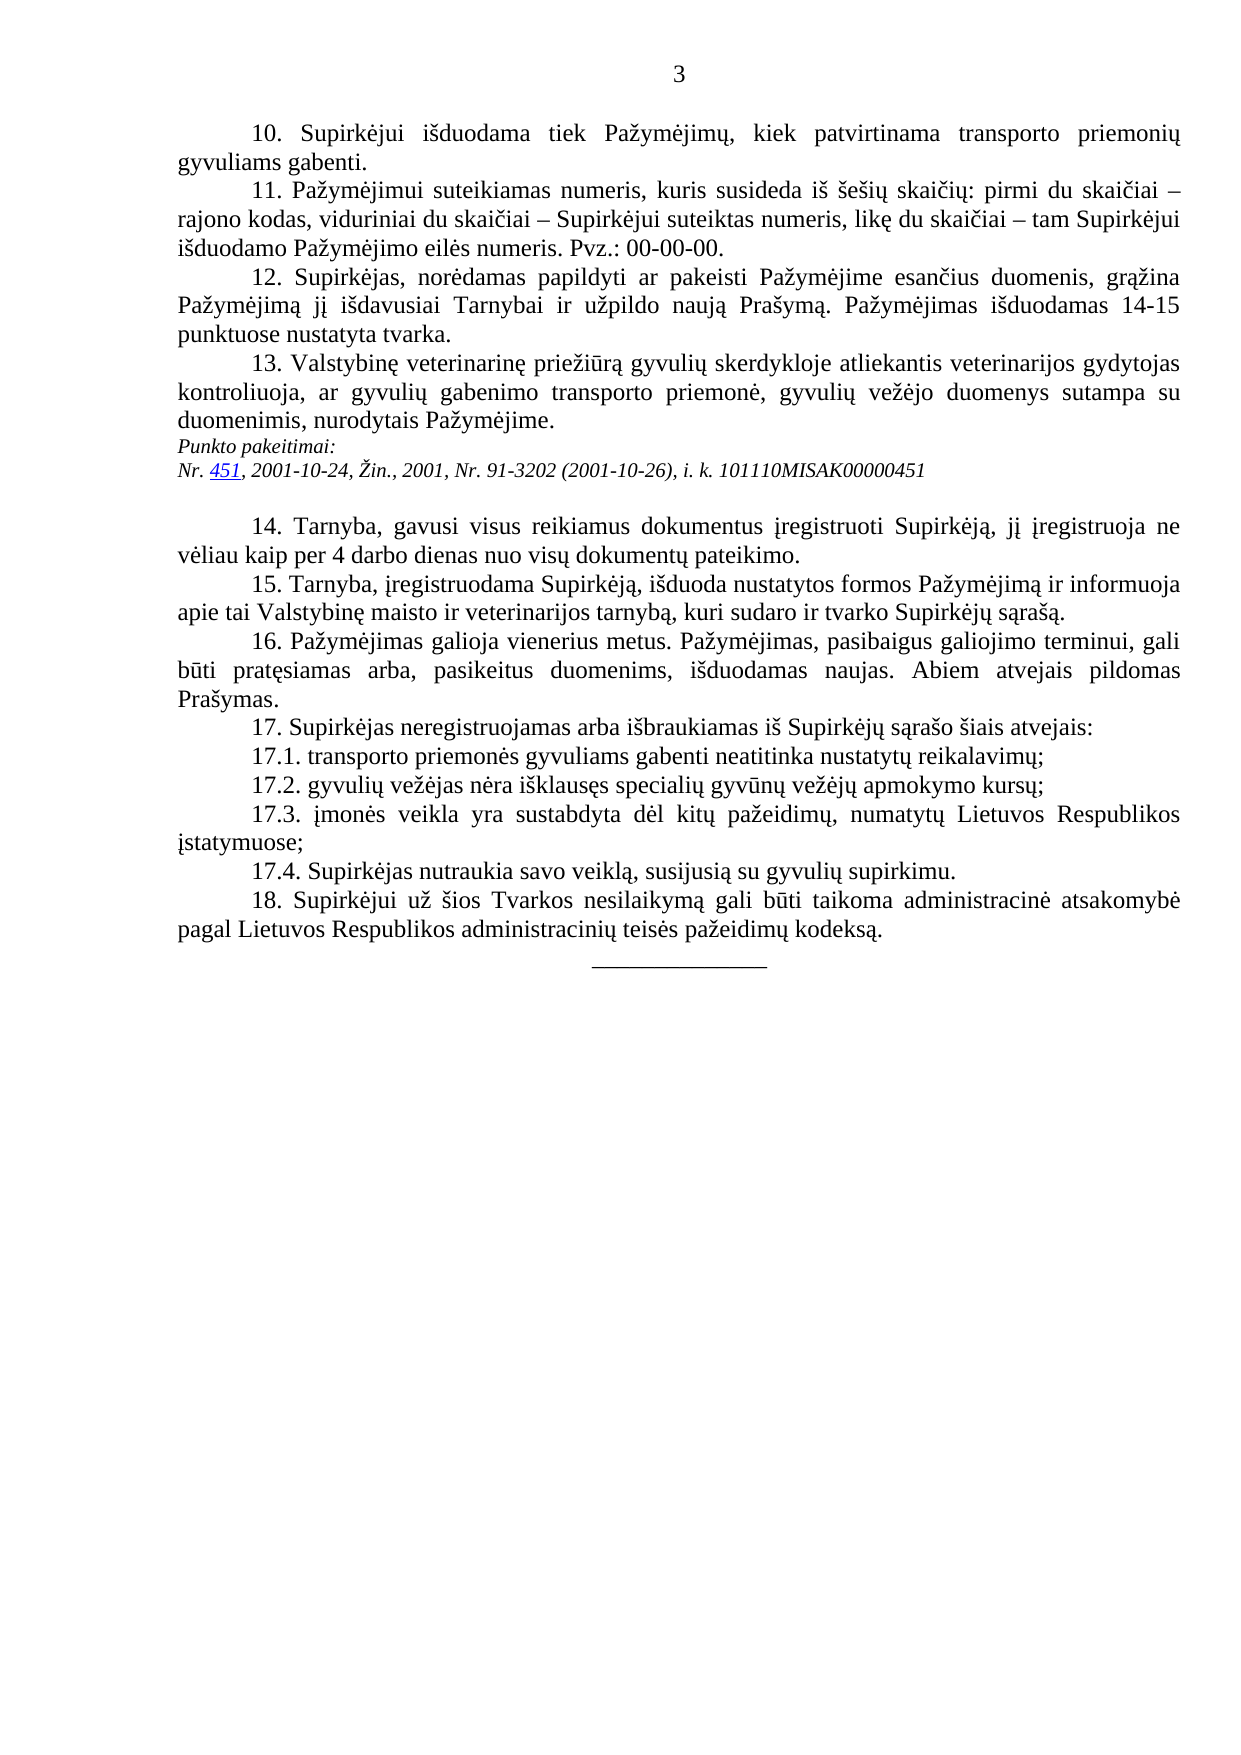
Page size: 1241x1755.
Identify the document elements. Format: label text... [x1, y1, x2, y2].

text Nr. 451, 2001-10-24, Žin., 2001, Nr. 91-3202 (2001-10-26), i. k. 101110MISAK00000451 [177, 458, 1181, 482]
text 15. Tarnyba, įregistruodama Supirkėją, išduoda nustatytos formos Pažymėjimą ir informuoja apie tai Valstybinę maisto ir veterinarijos tarnybą, kuri sudaro ir tvarko Supirkėjų sąrašą. [177, 569, 1181, 626]
text 16. Pažymėjimas galioja vienerius metus. Pažymėjimas, pasibaigus galiojimo terminui, gali būti pratęsiamas arba, pasikeitus duomenims, išduodamas naujas. Abiem atvejais pildomas Prašymas. [177, 626, 1181, 712]
text 17.1. transporto priemonės gyvuliams gabenti neatitinka nustatytų reikalavimų; [177, 741, 1181, 770]
text Punkto pakeitimai: [177, 434, 1181, 458]
text 17.4. Supirkėjas nutraukia savo veiklą, susijusią su gyvulių supirkimu. [177, 856, 1181, 885]
text 12. Supirkėjas, norėdamas papildyti ar pakeisti Pažymėjime esančius duomenis, grąžina Pažymėjimą jį išdavusiai Tarnybai ir užpildo naują Prašymą. Pažymėjimas išduodamas 14-15 punktuose nustatyta tvarka. [177, 262, 1181, 348]
text ______________ [177, 942, 1181, 971]
text 18. Supirkėjui už šios Tvarkos nesilaikymą gali būti taikoma administracinė atsakomybė pagal Lietuvos Respublikos administracinių teisės pažeidimų kodeksą. [177, 885, 1181, 942]
text 11. Pažymėjimui suteikiamas numeris, kuris susideda iš šešių skaičių: pirmi du skaičiai – rajono kodas, viduriniai du skaičiai – Supirkėjui suteiktas numeris, likę du skaičiai – tam Supirkėjui išduodamo Pažymėjimo eilės numeris. Pvz.: 00-00-00. [177, 176, 1181, 262]
text 10. Supirkėjui išduodama tiek Pažymėjimų, kiek patvirtinama transporto priemonių gyvuliams gabenti. [177, 118, 1181, 176]
text 17.2. gyvulių vežėjas nėra išklausęs specialių gyvūnų vežėjų apmokymo kursų; [177, 770, 1181, 799]
text 17. Supirkėjas neregistruojamas arba išbraukiamas iš Supirkėjų sąrašo šiais atvejais: [177, 712, 1181, 741]
text 14. Tarnyba, gavusi visus reikiamus dokumentus įregistruoti Supirkėją, jį įregistruoja ne vėliau kaip per 4 darbo dienas nuo visų dokumentų pateikimo. [177, 511, 1181, 569]
text 17.3. įmonės veikla yra sustabdyta dėl kitų pažeidimų, numatytų Lietuvos Respublikos įstatymuose; [177, 799, 1181, 856]
text 13. Valstybinę veterinarinę priežiūrą gyvulių skerdykloje atliekantis veterinarijos gydytojas kontroliuoja, ar gyvulių gabenimo transporto priemonė, gyvulių vežėjo duomenys sutampa su duomenimis, nurodytais Pažymėjime. [177, 348, 1181, 434]
